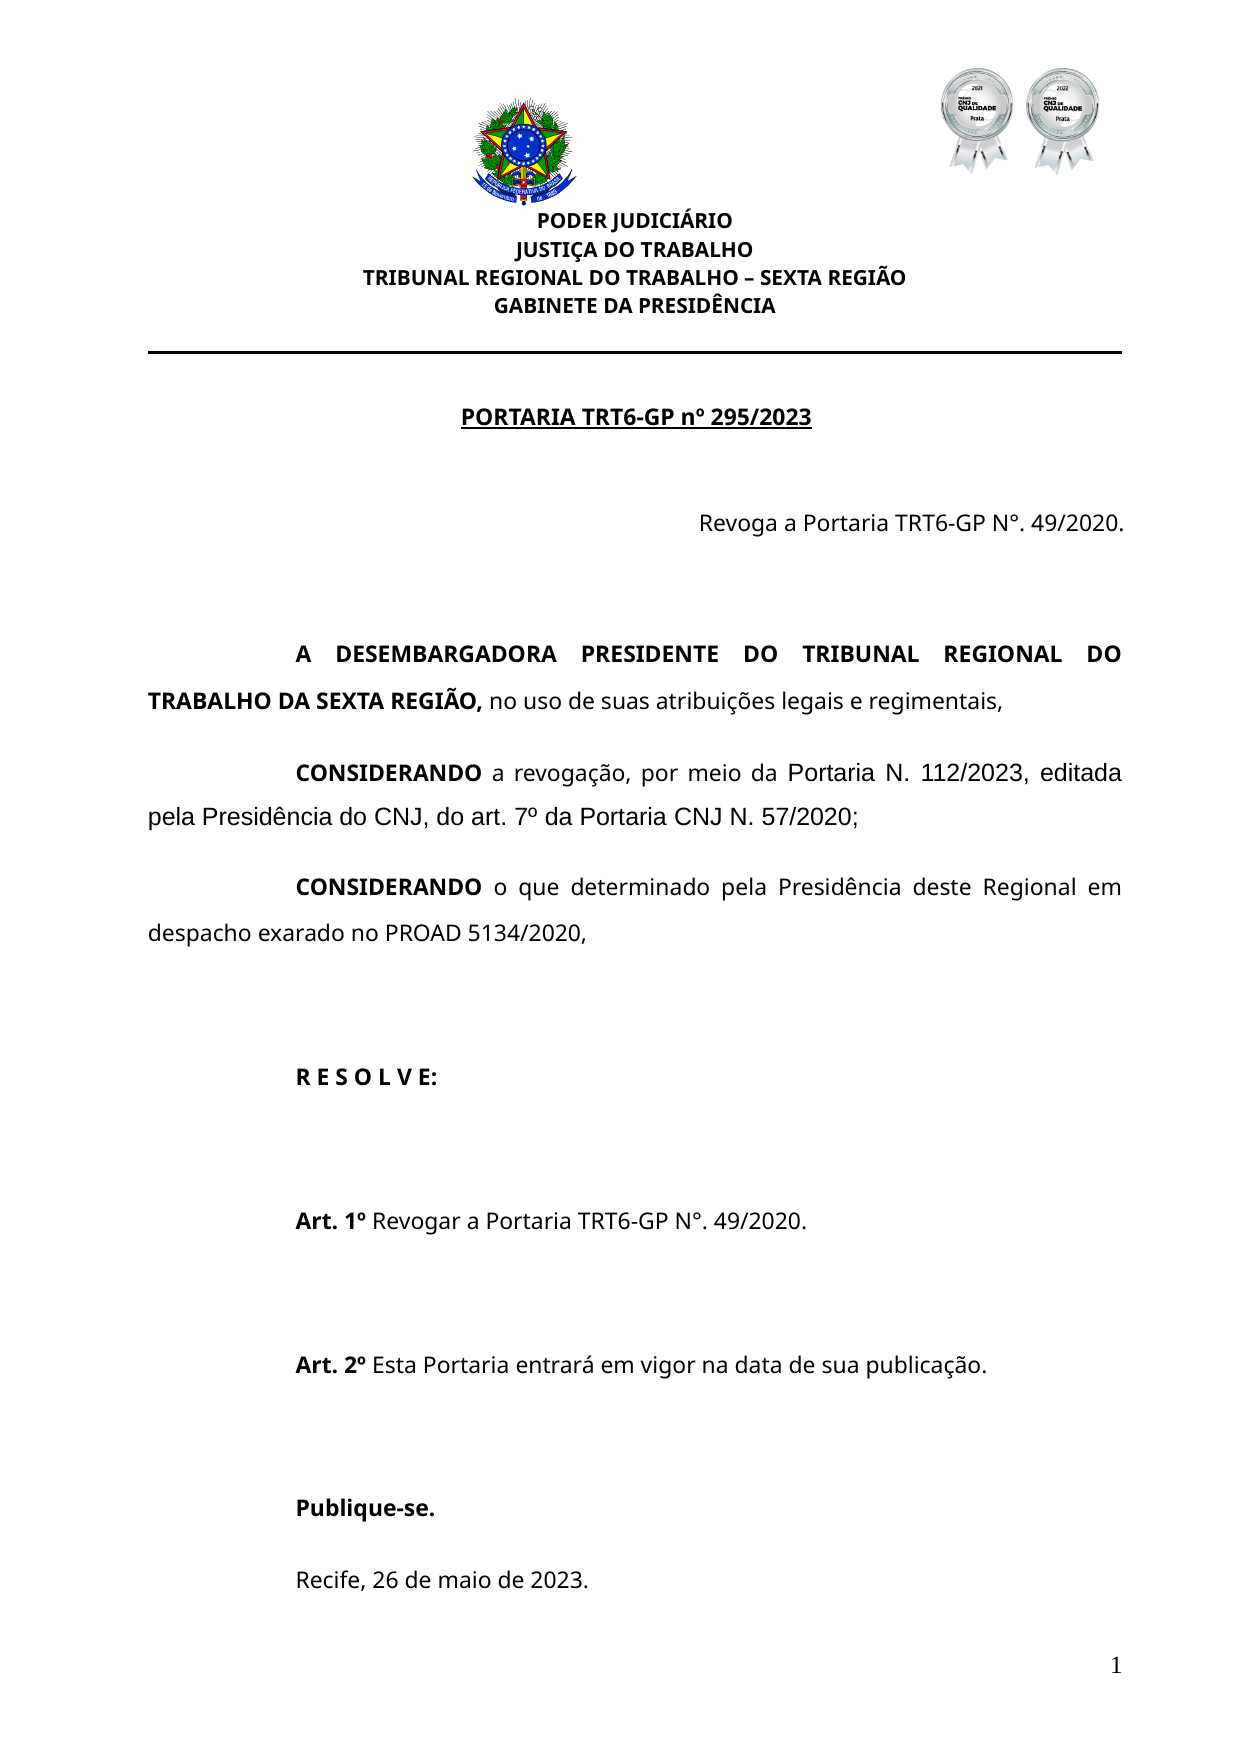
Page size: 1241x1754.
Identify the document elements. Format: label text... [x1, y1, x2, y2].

text Revoga a Portaria TRT6-GP N°. 49/2020. [148, 507, 1124, 538]
text R E S O L V E: [148, 1061, 1122, 1092]
text Publique-se. [148, 1492, 1122, 1524]
picture [924, 68, 1099, 176]
text Recife, 26 de maio de 2023. [148, 1564, 1122, 1596]
text A DESEMBARGADORA PRESIDENTE DO TRIBUNAL REGIONAL DO TRABALHO DA SEXTA REGIÃO, no uso de suas atribuições legais e regimentais, [148, 638, 1122, 716]
text Art. 1º Revogar a Portaria TRT6-GP N°. 49/2020. [148, 1205, 1122, 1236]
text CONSIDERANDO a revogação, por meio da Portaria N. 112/2023, editada pela Presidência do CNJ, do art. 7º da Portaria CNJ N. 57/2020; [148, 757, 1122, 831]
text PORTARIA TRT6-GP nº 295/2023 [148, 354, 1124, 432]
picture [467, 95, 579, 207]
text CONSIDERANDO o que determinado pela Presidência deste Regional em despacho exarado no PROAD 5134/2020, [148, 871, 1122, 949]
text Art. 2º Esta Portaria entrará em vigor na data de sua publicação. [148, 1349, 1122, 1380]
